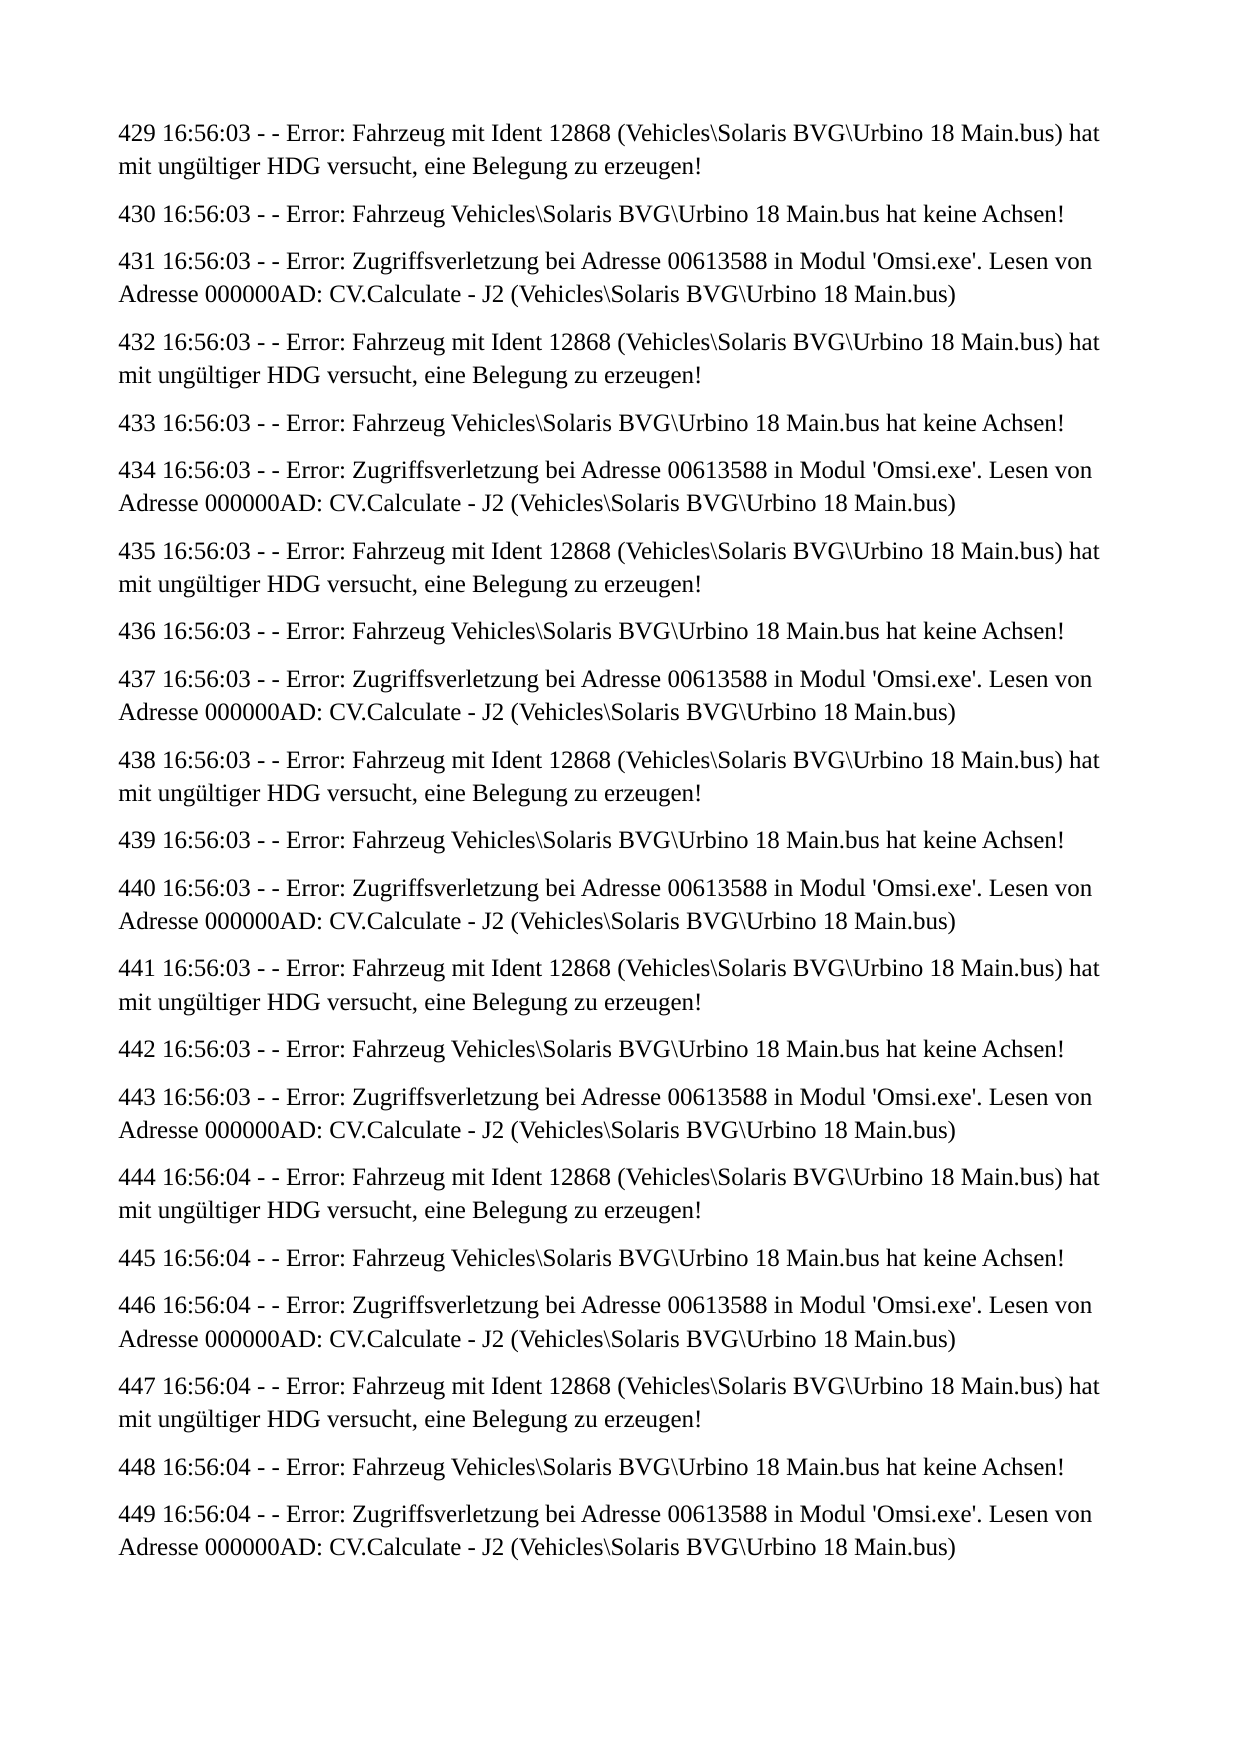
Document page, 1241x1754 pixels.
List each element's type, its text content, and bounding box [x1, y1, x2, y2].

text 442 16:56:03 - - Error: Fahrzeug Vehicles\Solaris BVG\Urbino 18 Main.bus hat keine Achsen! [118, 1034, 1122, 1063]
text 440 16:56:03 - - Error: Zugriffsverletzung bei Adresse 00613588 in Modul 'Omsi.exe'. Lesen von Adresse 000000AD: CV.Calculate - J2 (Vehicles\Solaris BVG\Urbino 18 Main.bus) [118, 873, 1122, 935]
text 449 16:56:04 - - Error: Zugriffsverletzung bei Adresse 00613588 in Modul 'Omsi.exe'. Lesen von Adresse 000000AD: CV.Calculate - J2 (Vehicles\Solaris BVG\Urbino 18 Main.bus) [118, 1499, 1122, 1561]
text 447 16:56:04 - - Error: Fahrzeug mit Ident 12868 (Vehicles\Solaris BVG\Urbino 18 Main.bus) hat mit ungültiger HDG versucht, eine Belegung zu erzeugen! [118, 1371, 1122, 1433]
text 436 16:56:03 - - Error: Fahrzeug Vehicles\Solaris BVG\Urbino 18 Main.bus hat keine Achsen! [118, 616, 1122, 645]
text 444 16:56:04 - - Error: Fahrzeug mit Ident 12868 (Vehicles\Solaris BVG\Urbino 18 Main.bus) hat mit ungültiger HDG versucht, eine Belegung zu erzeugen! [118, 1162, 1122, 1224]
text 430 16:56:03 - - Error: Fahrzeug Vehicles\Solaris BVG\Urbino 18 Main.bus hat keine Achsen! [118, 199, 1122, 227]
text 448 16:56:04 - - Error: Fahrzeug Vehicles\Solaris BVG\Urbino 18 Main.bus hat keine Achsen! [118, 1452, 1122, 1481]
text 443 16:56:03 - - Error: Zugriffsverletzung bei Adresse 00613588 in Modul 'Omsi.exe'. Lesen von Adresse 000000AD: CV.Calculate - J2 (Vehicles\Solaris BVG\Urbino 18 Main.bus) [118, 1082, 1122, 1143]
text 438 16:56:03 - - Error: Fahrzeug mit Ident 12868 (Vehicles\Solaris BVG\Urbino 18 Main.bus) hat mit ungültiger HDG versucht, eine Belegung zu erzeugen! [118, 745, 1122, 806]
text 437 16:56:03 - - Error: Zugriffsverletzung bei Adresse 00613588 in Modul 'Omsi.exe'. Lesen von Adresse 000000AD: CV.Calculate - J2 (Vehicles\Solaris BVG\Urbino 18 Main.bus) [118, 664, 1122, 726]
text 441 16:56:03 - - Error: Fahrzeug mit Ident 12868 (Vehicles\Solaris BVG\Urbino 18 Main.bus) hat mit ungültiger HDG versucht, eine Belegung zu erzeugen! [118, 953, 1122, 1015]
text 433 16:56:03 - - Error: Fahrzeug Vehicles\Solaris BVG\Urbino 18 Main.bus hat keine Achsen! [118, 408, 1122, 436]
text 434 16:56:03 - - Error: Zugriffsverletzung bei Adresse 00613588 in Modul 'Omsi.exe'. Lesen von Adresse 000000AD: CV.Calculate - J2 (Vehicles\Solaris BVG\Urbino 18 Main.bus) [118, 455, 1122, 517]
text 431 16:56:03 - - Error: Zugriffsverletzung bei Adresse 00613588 in Modul 'Omsi.exe'. Lesen von Adresse 000000AD: CV.Calculate - J2 (Vehicles\Solaris BVG\Urbino 18 Main.bus) [118, 246, 1122, 308]
text 435 16:56:03 - - Error: Fahrzeug mit Ident 12868 (Vehicles\Solaris BVG\Urbino 18 Main.bus) hat mit ungültiger HDG versucht, eine Belegung zu erzeugen! [118, 536, 1122, 598]
text 446 16:56:04 - - Error: Zugriffsverletzung bei Adresse 00613588 in Modul 'Omsi.exe'. Lesen von Adresse 000000AD: CV.Calculate - J2 (Vehicles\Solaris BVG\Urbino 18 Main.bus) [118, 1291, 1122, 1352]
text 439 16:56:03 - - Error: Fahrzeug Vehicles\Solaris BVG\Urbino 18 Main.bus hat keine Achsen! [118, 825, 1122, 854]
text 432 16:56:03 - - Error: Fahrzeug mit Ident 12868 (Vehicles\Solaris BVG\Urbino 18 Main.bus) hat mit ungültiger HDG versucht, eine Belegung zu erzeugen! [118, 327, 1122, 389]
text 445 16:56:04 - - Error: Fahrzeug Vehicles\Solaris BVG\Urbino 18 Main.bus hat keine Achsen! [118, 1243, 1122, 1272]
text 429 16:56:03 - - Error: Fahrzeug mit Ident 12868 (Vehicles\Solaris BVG\Urbino 18 Main.bus) hat mit ungültiger HDG versucht, eine Belegung zu erzeugen! [118, 118, 1122, 180]
